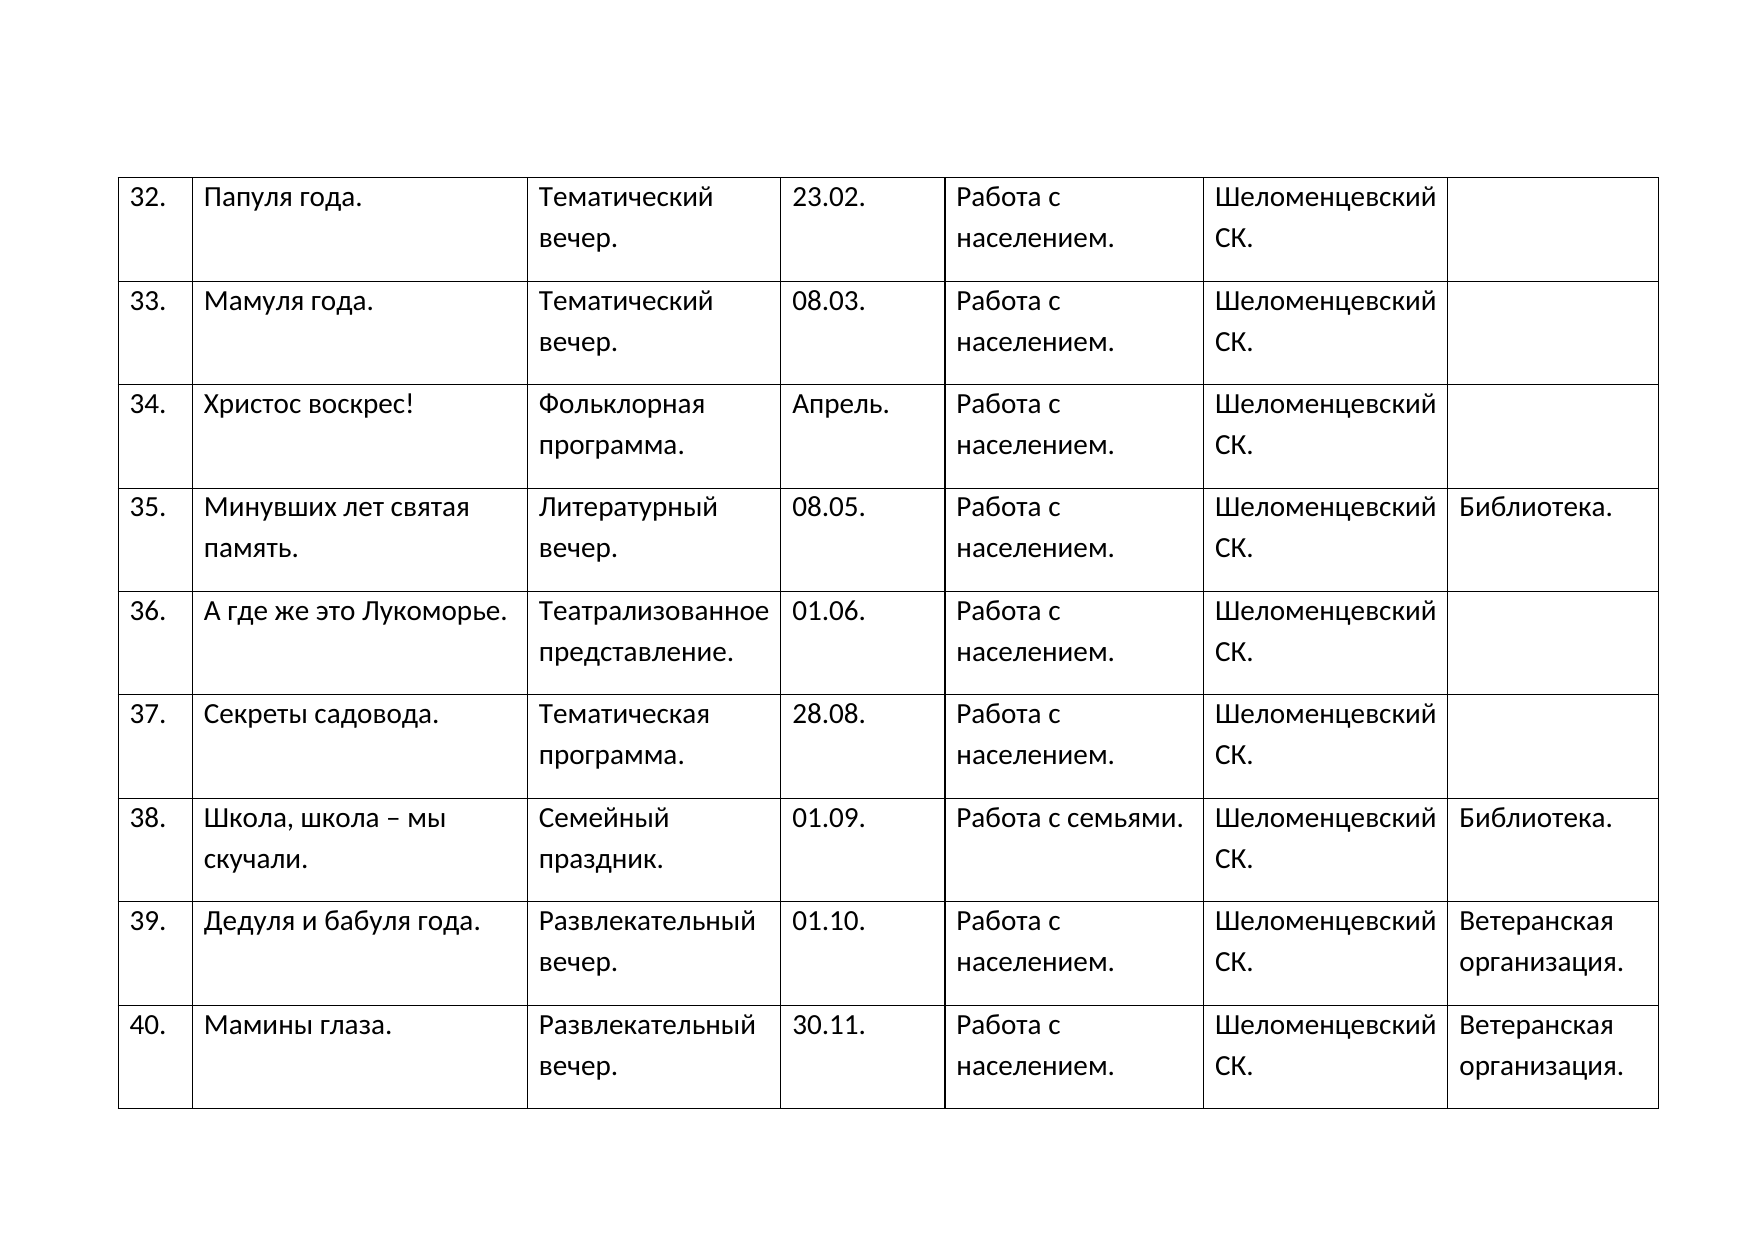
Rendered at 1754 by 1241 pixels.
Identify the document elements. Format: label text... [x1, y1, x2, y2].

table_cell Шеломенцевский СК. [1204, 902, 1447, 1005]
table_cell 32. [119, 178, 192, 281]
table_cell Работа с населением. [946, 489, 1203, 591]
table_cell [1448, 178, 1658, 281]
table_cell Семейный праздник. [528, 799, 780, 901]
table_cell 36. [119, 592, 192, 694]
table_cell Театрализованное представление. [528, 592, 780, 694]
table_cell Секреты садовода. [193, 695, 527, 798]
table_cell Христос воскрес! [193, 385, 527, 487]
table_cell Апрель. [781, 385, 944, 487]
table_cell Работа с населением. [946, 695, 1203, 798]
table_cell Тематический вечер. [528, 282, 780, 384]
table_cell 08.03. [781, 282, 944, 384]
table_cell Фольклорная программа. [528, 385, 780, 487]
table_cell 08.05. [781, 489, 944, 591]
table_cell Работа с населением. [946, 592, 1203, 694]
table_cell Библиотека. [1448, 489, 1658, 591]
table_cell Работа с населением. [946, 385, 1203, 487]
table_cell Работа с населением. [946, 282, 1203, 384]
table_cell 40. [119, 1006, 192, 1108]
table_cell Библиотека. [1448, 799, 1658, 901]
table_cell 28.08. [781, 695, 944, 798]
table_cell Работа с населением. [946, 902, 1203, 1005]
table_cell 34. [119, 385, 192, 487]
table_cell Литературный вечер. [528, 489, 780, 591]
table_cell [1448, 282, 1658, 384]
table_cell [1448, 592, 1658, 694]
table_cell Шеломенцевский СК. [1204, 592, 1447, 694]
table_cell [1448, 695, 1658, 798]
table_cell 30.11. [781, 1006, 944, 1108]
table_cell 01.06. [781, 592, 944, 694]
table_cell 37. [119, 695, 192, 798]
table_cell Шеломенцевский СК. [1204, 178, 1447, 281]
table_cell Работа с населением. [946, 1006, 1203, 1108]
table_cell Шеломенцевский СК. [1204, 282, 1447, 384]
table_cell Развлекательный вечер. [528, 902, 780, 1005]
table_cell Ветеранская организация. [1448, 902, 1658, 1005]
table_cell Школа, школа – мы скучали. [193, 799, 527, 901]
table_cell Ветеранская организация. [1448, 1006, 1658, 1108]
table_cell Шеломенцевский СК. [1204, 695, 1447, 798]
table_cell 39. [119, 902, 192, 1005]
table_cell Шеломенцевский СК. [1204, 1006, 1447, 1108]
table_cell 01.09. [781, 799, 944, 901]
table_cell Развлекательный вечер. [528, 1006, 780, 1108]
table_cell Шеломенцевский СК. [1204, 799, 1447, 901]
table_cell Мамуля года. [193, 282, 527, 384]
table_cell Работа с семьями. [946, 799, 1203, 901]
table_cell Тематический вечер. [528, 178, 780, 281]
table_cell Папуля года. [193, 178, 527, 281]
table_cell А где же это Лукоморье. [193, 592, 527, 694]
table_cell Минувших лет святая память. [193, 489, 527, 591]
table_cell 33. [119, 282, 192, 384]
table_cell Шеломенцевский СК. [1204, 385, 1447, 487]
table_cell 35. [119, 489, 192, 591]
table_cell Мамины глаза. [193, 1006, 527, 1108]
table_cell Шеломенцевский СК. [1204, 489, 1447, 591]
table_cell Тематическая программа. [528, 695, 780, 798]
table_cell 23.02. [781, 178, 944, 281]
table_cell Работа с населением. [946, 178, 1203, 281]
table_cell Дедуля и бабуля года. [193, 902, 527, 1005]
table_cell 01.10. [781, 902, 944, 1005]
table_cell [1448, 385, 1658, 487]
table_cell 38. [119, 799, 192, 901]
